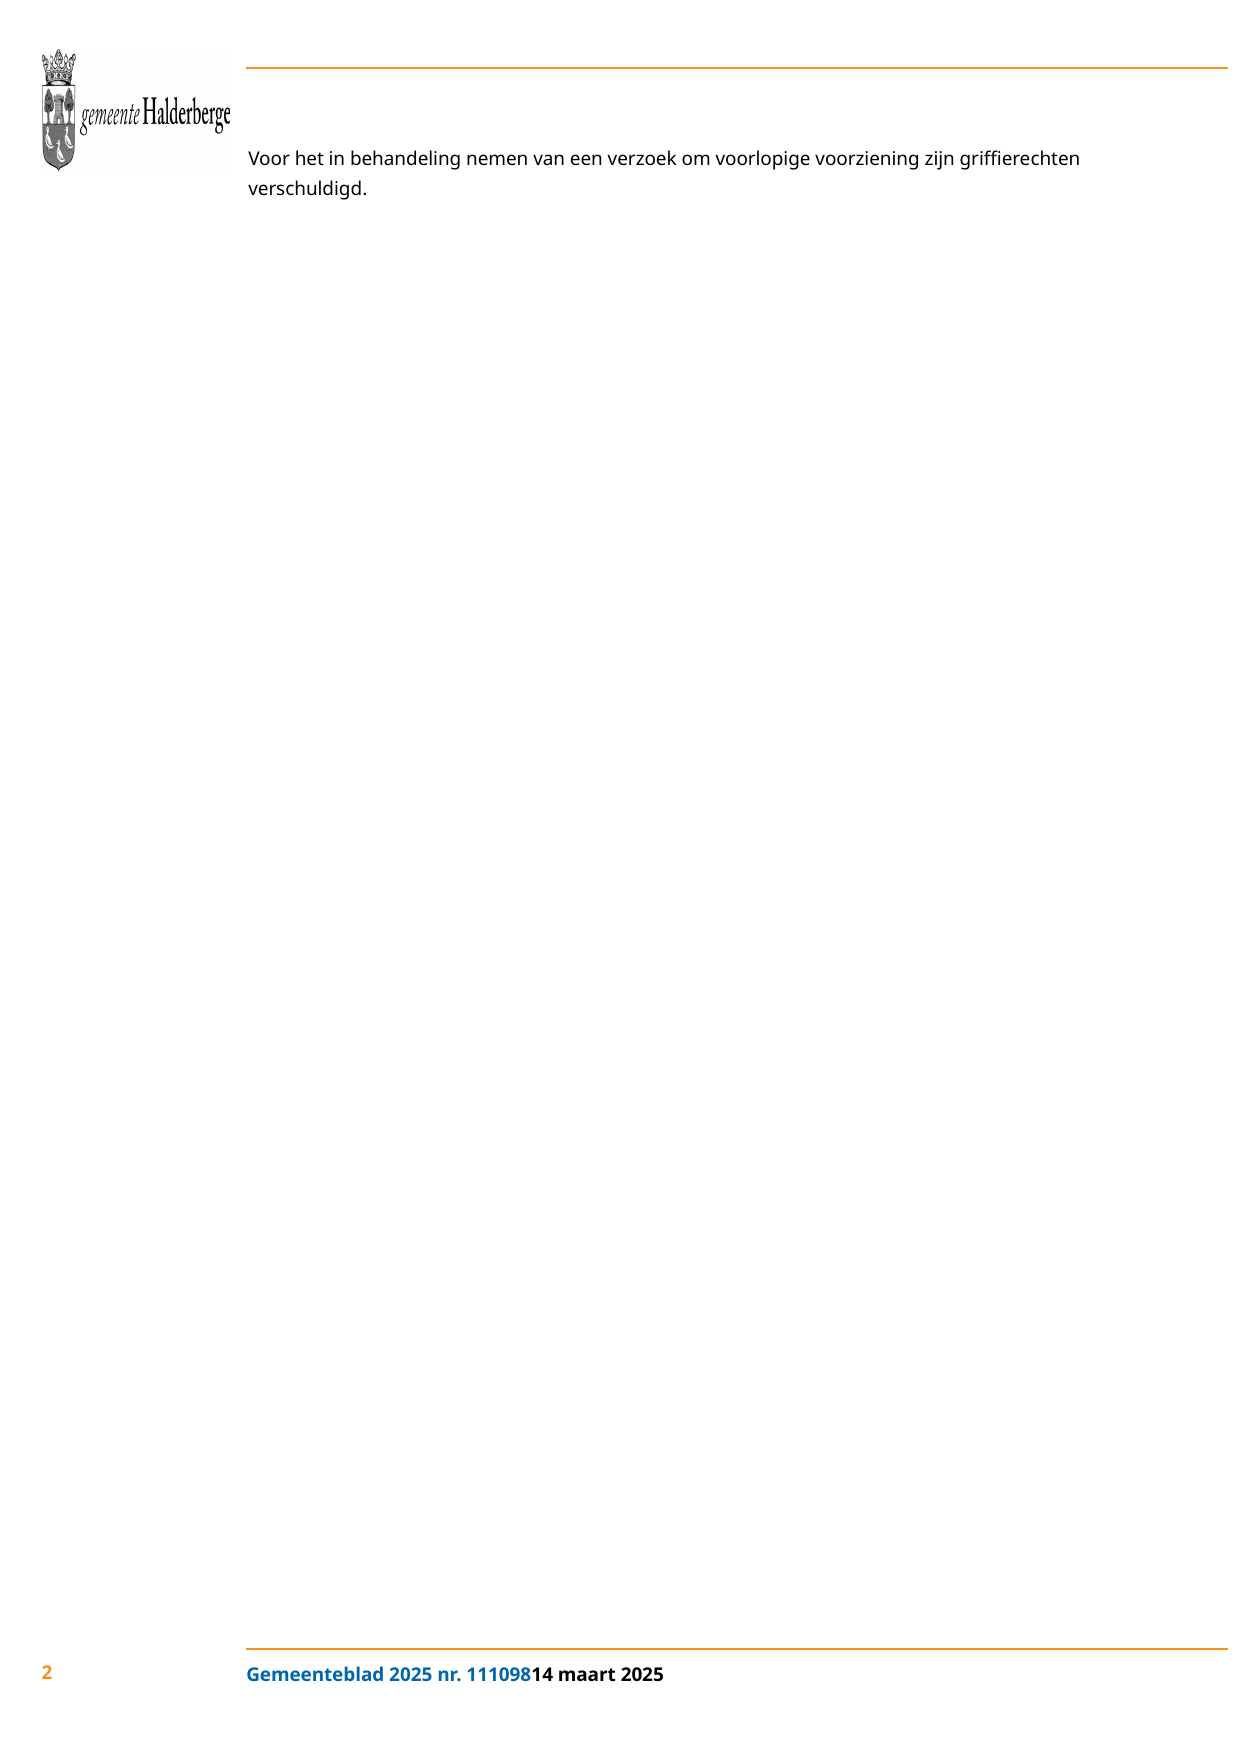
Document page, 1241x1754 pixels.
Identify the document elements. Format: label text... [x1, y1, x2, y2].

text Voor het in behandeling nemen van een verzoek om voorlopige voorziening zijn griffierechten verschuldigd. [248, 145, 1152, 201]
picture [41, 47, 231, 172]
